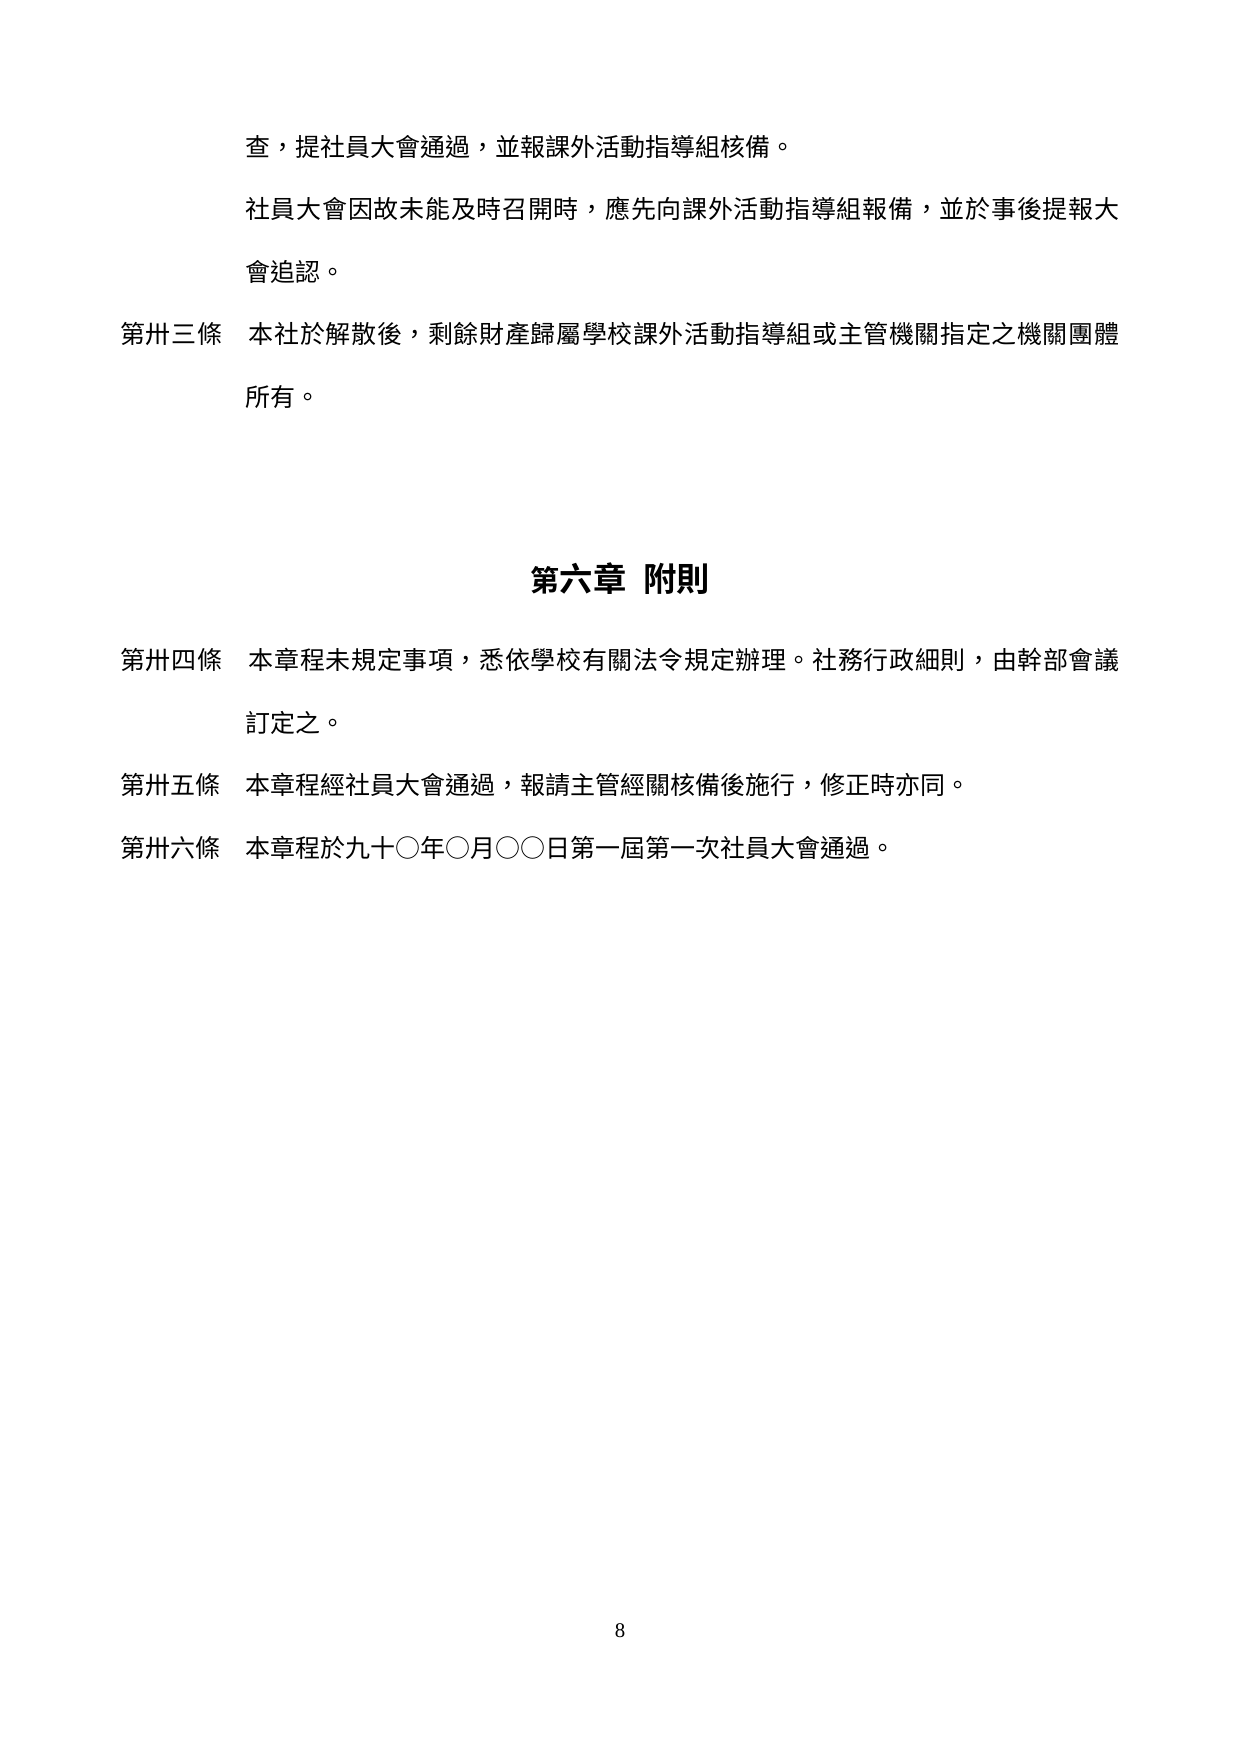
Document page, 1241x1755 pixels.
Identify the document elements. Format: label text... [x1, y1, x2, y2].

text 第卅三條 本社於解散後，剩餘財產歸屬學校課外活動指導組或主管機關指定之機關團體所有。 [120, 291, 1120, 416]
text 第六章 附則 [120, 536, 1120, 598]
text 第卅六條 本章程於九十○年○月○○日第一屆第一次社員大會通過。 [120, 805, 1120, 867]
text 社員大會因故未能及時召開時，應先向課外活動指導組報備，並於事後提報大會追認。 [245, 166, 1120, 291]
text 第卅五條 本章程經社員大會通過，報請主管經關核備後施行，修正時亦同。 [120, 742, 1120, 805]
text 第卅四條 本章程未規定事項，悉依學校有關法令規定辦理。社務行政細則，由幹部會議訂定之。 [120, 617, 1120, 742]
text 查，提社員大會通過，並報課外活動指導組核備。 [120, 103, 1120, 166]
